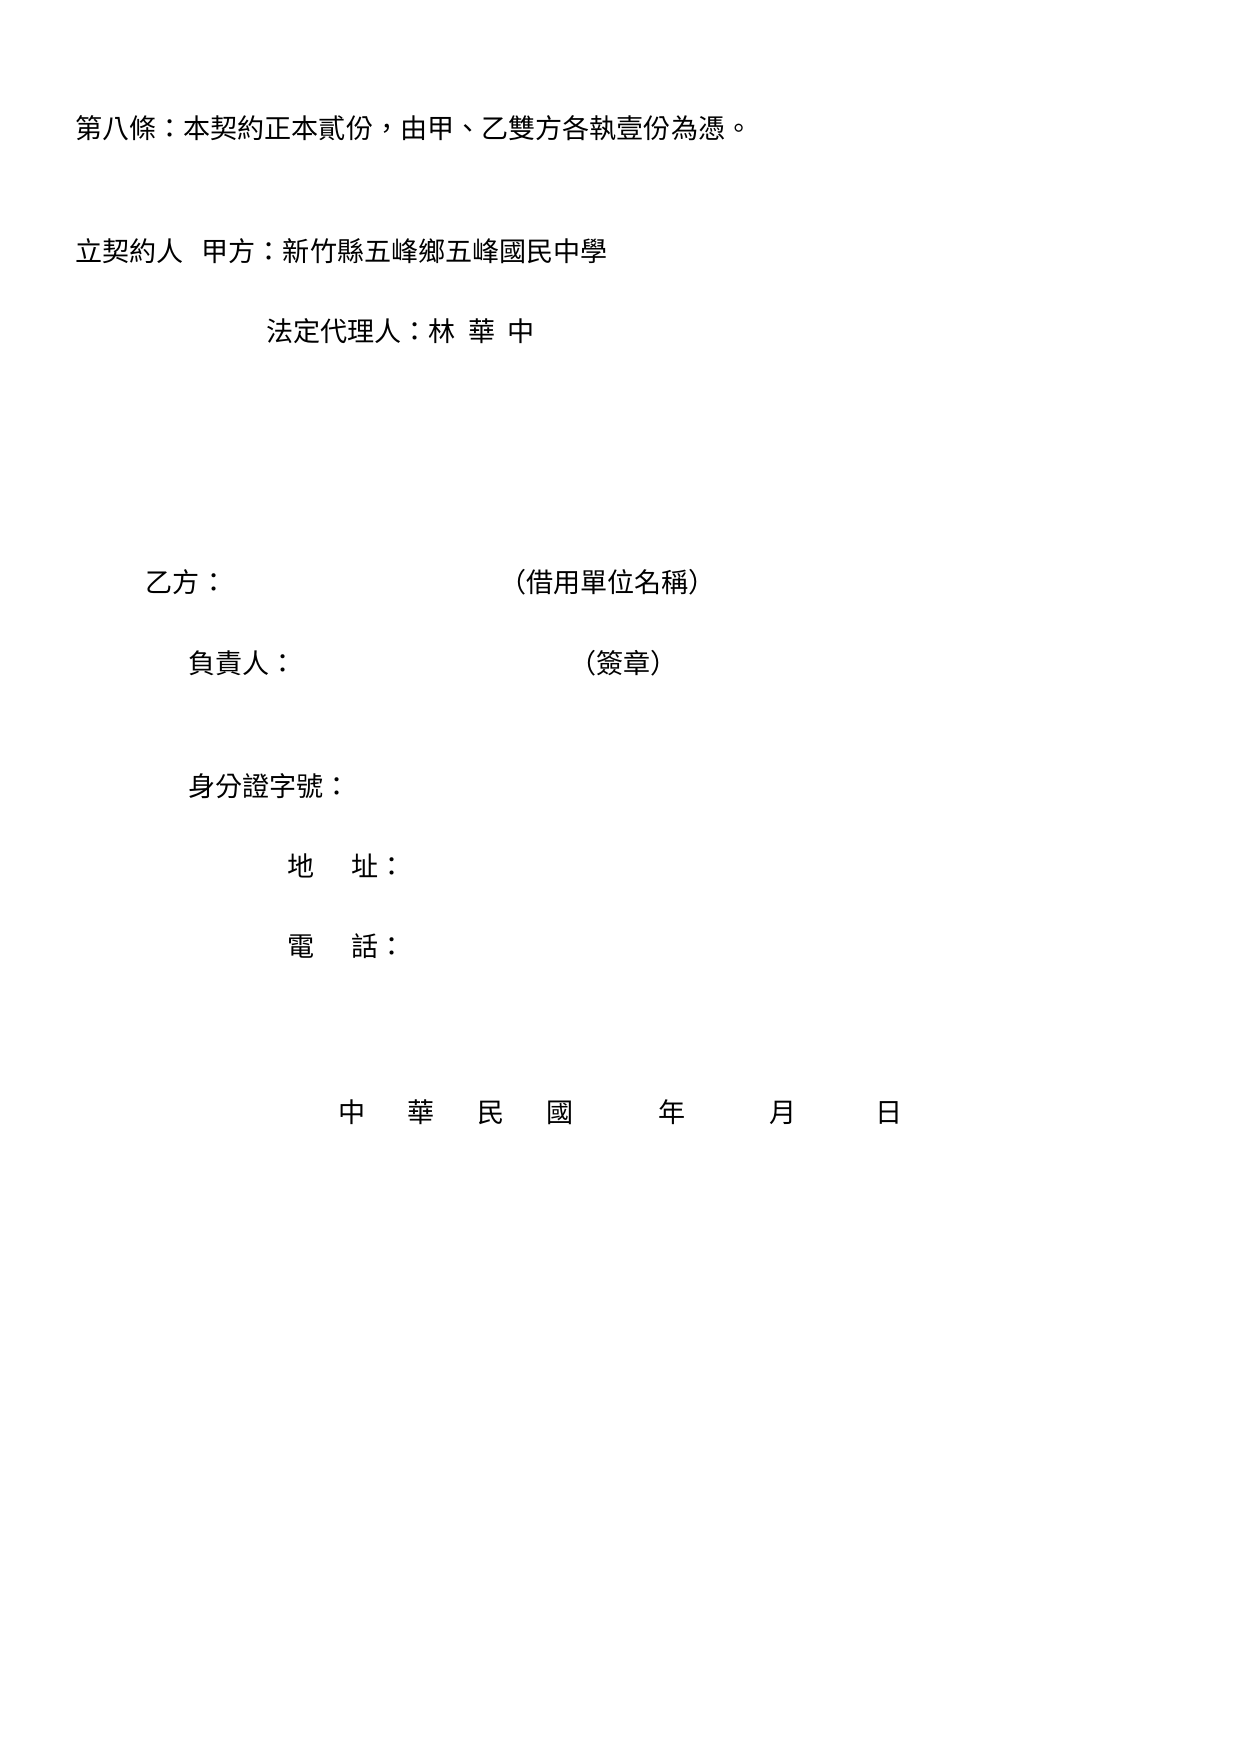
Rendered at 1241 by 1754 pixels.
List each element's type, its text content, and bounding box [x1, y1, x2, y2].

text 電 話： [75, 907, 1165, 982]
text 地 址： [75, 827, 1165, 902]
text 法定代理人：林 華 中 [75, 293, 1165, 368]
text 乙方： （借用單位名稱） [75, 544, 1165, 619]
text 第八條：本契約正本貳份，由甲、乙雙方各執壹份為憑。 [75, 89, 1165, 164]
text 負責人： （簽章） [75, 624, 1165, 699]
text 身分證字號： [75, 747, 1165, 822]
text 立契約人 甲方：新竹縣五峰鄉五峰國民中學 [75, 212, 1165, 287]
text 中 華 民 國 年 月 日 [75, 1073, 1165, 1148]
